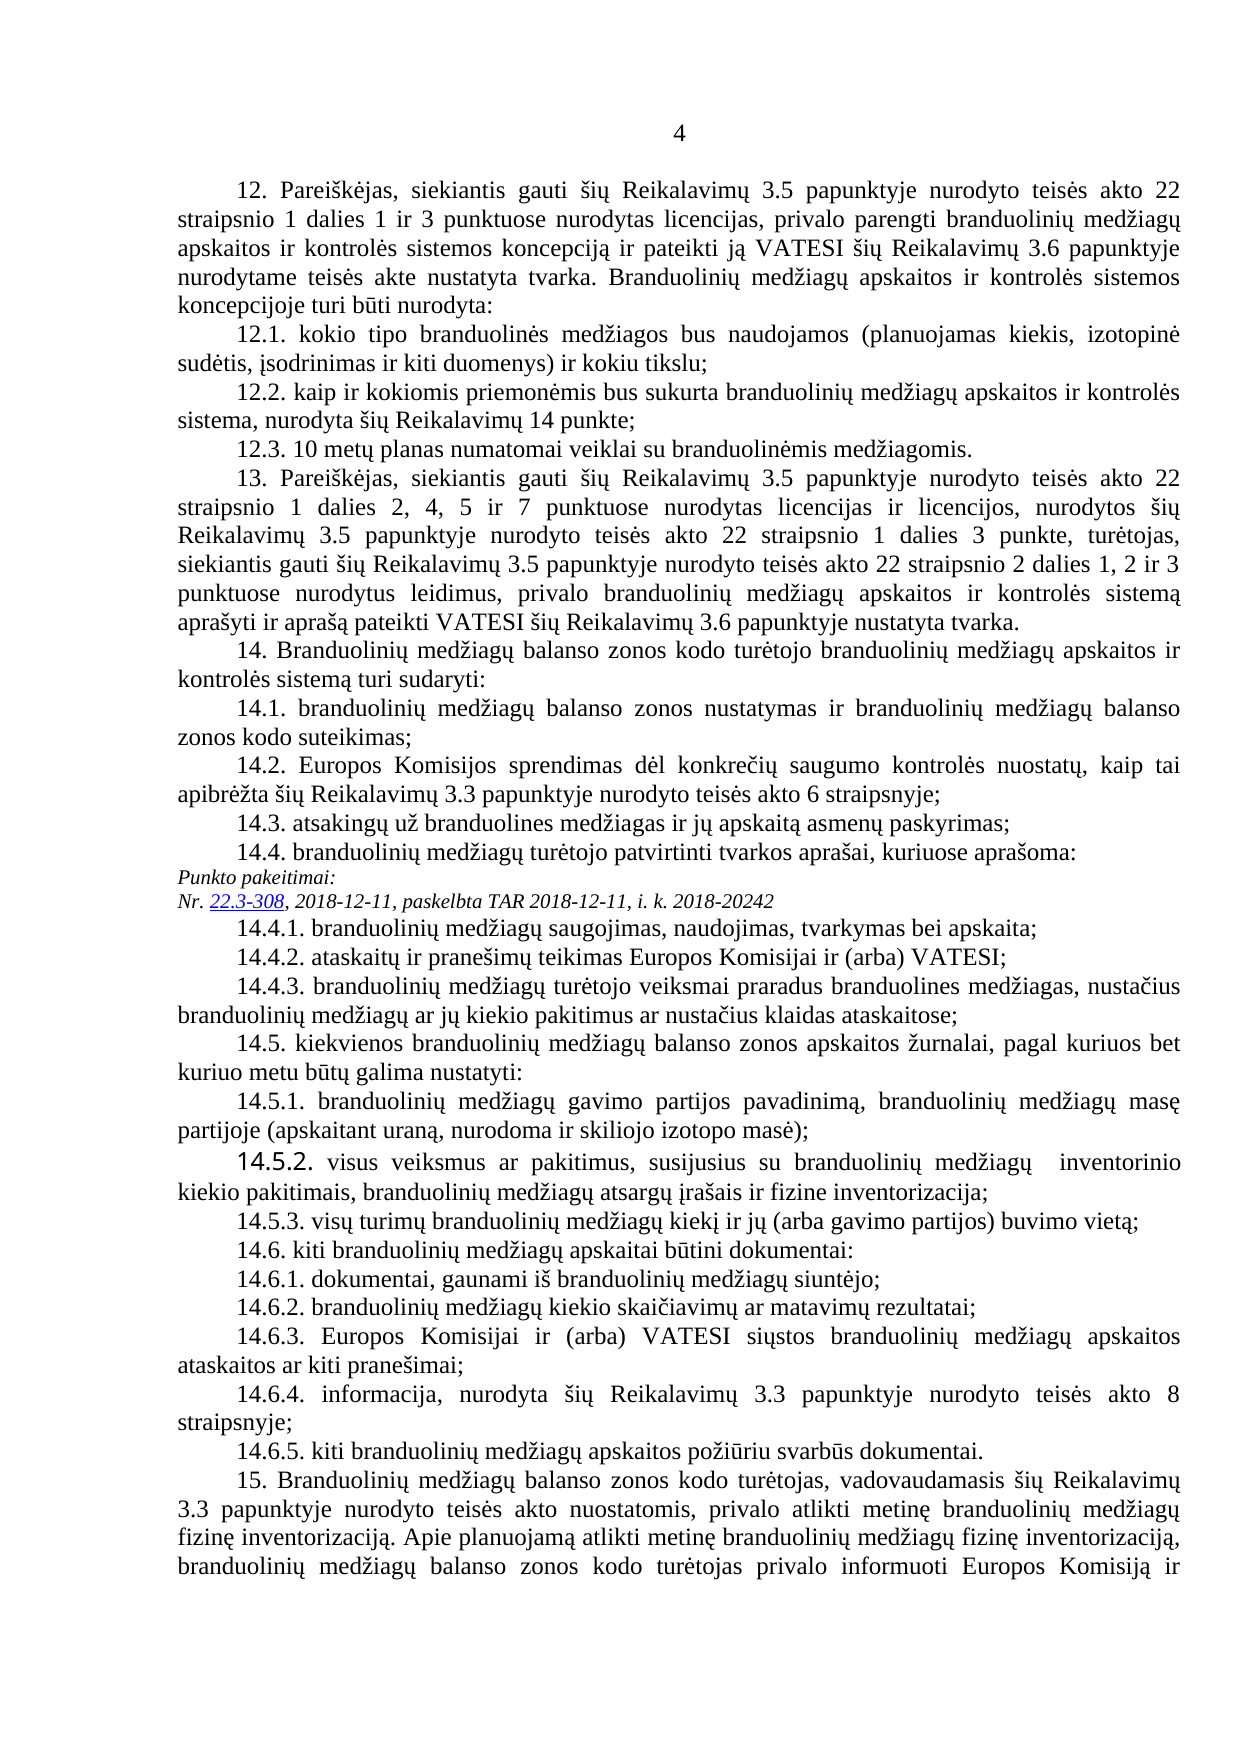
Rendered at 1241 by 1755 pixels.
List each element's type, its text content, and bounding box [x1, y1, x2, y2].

text 14.2. Europos Komisijos sprendimas dėl konkrečių saugumo kontrolės nuostatų, kaip tai apibrėžta šių Reikalavimų 3.3 papunktyje nurodyto teisės akto 6 straipsnyje; [177, 750, 1181, 808]
text 12.3. 10 metų planas numatomai veiklai su branduolinėmis medžiagomis. [177, 434, 1181, 463]
text 14.4.3. branduolinių medžiagų turėtojo veiksmai praradus branduolines medžiagas, nustačius branduolinių medžiagų ar jų kiekio pakitimus ar nustačius klaidas ataskaitose; [177, 971, 1181, 1028]
text 14.6. kiti branduolinių medžiagų apskaitai būtini dokumentai: [177, 1235, 1181, 1264]
text 14.6.4. informacija, nurodyta šių Reikalavimų 3.3 papunktyje nurodyto teisės akto 8 straipsnyje; [177, 1379, 1181, 1436]
text 14.4.2. ataskaitų ir pranešimų teikimas Europos Komisijai ir (arba) VATESI; [177, 942, 1181, 971]
text 14.5.3. visų turimų branduolinių medžiagų kiekį ir jų (arba gavimo partijos) buvimo vietą; [177, 1206, 1181, 1235]
text Punkto pakeitimai: [177, 865, 1181, 889]
text 14.5.2. visus veiksmus ar pakitimus, susijusius su branduolinių medžiagų inventorinio kiekio pakitimais, branduolinių medžiagų atsargų įrašais ir fizine inventorizacija; [177, 1143, 1181, 1206]
text 14.6.3. Europos Komisijai ir (arba) VATESI siųstos branduolinių medžiagų apskaitos ataskaitos ar kiti pranešimai; [177, 1321, 1181, 1379]
text 12. Pareiškėjas, siekiantis gauti šių Reikalavimų 3.5 papunktyje nurodyto teisės akto 22 straipsnio 1 dalies 1 ir 3 punktuose nurodytas licencijas, privalo parengti branduolinių medžiagų apskaitos ir kontrolės sistemos koncepciją ir pateikti ją VATESI šių Reikalavimų 3.6 papunktyje nurodytame teisės akte nustatyta tvarka. Branduolinių medžiagų apskaitos ir kontrolės sistemos koncepcijoje turi būti nurodyta: [177, 175, 1181, 319]
text 14.4.1. branduolinių medžiagų saugojimas, naudojimas, tvarkymas bei apskaita; [177, 913, 1181, 942]
text 12.2. kaip ir kokiomis priemonėmis bus sukurta branduolinių medžiagų apskaitos ir kontrolės sistema, nurodyta šių Reikalavimų 14 punkte; [177, 377, 1181, 434]
text 14.1. branduolinių medžiagų balanso zonos nustatymas ir branduolinių medžiagų balanso zonos kodo suteikimas; [177, 693, 1181, 750]
text 14.4. branduolinių medžiagų turėtojo patvirtinti tvarkos aprašai, kuriuose aprašoma: [177, 837, 1181, 865]
text 13. Pareiškėjas, siekiantis gauti šių Reikalavimų 3.5 papunktyje nurodyto teisės akto 22 straipsnio 1 dalies 2, 4, 5 ir 7 punktuose nurodytas licencijas ir licencijos, nurodytos šių Reikalavimų 3.5 papunktyje nurodyto teisės akto 22 straipsnio 1 dalies 3 punkte, turėtojas, siekiantis gauti šių Reikalavimų 3.5 papunktyje nurodyto teisės akto 22 straipsnio 2 dalies 1, 2 ir 3 punktuose nurodytus leidimus, privalo branduolinių medžiagų apskaitos ir kontrolės sistemą aprašyti ir aprašą pateikti VATESI šių Reikalavimų 3.6 papunktyje nustatyta tvarka. [177, 463, 1181, 635]
text 14. Branduolinių medžiagų balanso zonos kodo turėtojo branduolinių medžiagų apskaitos ir kontrolės sistemą turi sudaryti: [177, 635, 1181, 693]
text Nr. 22.3-308, 2018-12-11, paskelbta TAR 2018-12-11, i. k. 2018-20242 [177, 889, 1181, 913]
text 14.3. atsakingų už branduolines medžiagas ir jų apskaitą asmenų paskyrimas; [177, 808, 1181, 837]
text 14.5.1. branduolinių medžiagų gavimo partijos pavadinimą, branduolinių medžiagų masę partijoje (apskaitant uraną, nurodoma ir skiliojo izotopo masė); [177, 1086, 1181, 1143]
text 15. Branduolinių medžiagų balanso zonos kodo turėtojas, vadovaudamasis šių Reikalavimų 3.3 papunktyje nurodyto teisės akto nuostatomis, privalo atlikti metinę branduolinių medžiagų fizinę inventorizaciją. Apie planuojamą atlikti metinę branduolinių medžiagų fizinę inventorizaciją, branduolinių medžiagų balanso zonos kodo turėtojas privalo informuoti Europos Komisiją ir [177, 1465, 1181, 1580]
text 14.6.5. kiti branduolinių medžiagų apskaitos požiūriu svarbūs dokumentai. [177, 1436, 1181, 1465]
text 14.5. kiekvienos branduolinių medžiagų balanso zonos apskaitos žurnalai, pagal kuriuos bet kuriuo metu būtų galima nustatyti: [177, 1028, 1181, 1086]
text 14.6.2. branduolinių medžiagų kiekio skaičiavimų ar matavimų rezultatai; [177, 1292, 1181, 1321]
text 12.1. kokio tipo branduolinės medžiagos bus naudojamos (planuojamas kiekis, izotopinė sudėtis, įsodrinimas ir kiti duomenys) ir kokiu tikslu; [177, 319, 1181, 377]
text 14.6.1. dokumentai, gaunami iš branduolinių medžiagų siuntėjo; [177, 1264, 1181, 1292]
